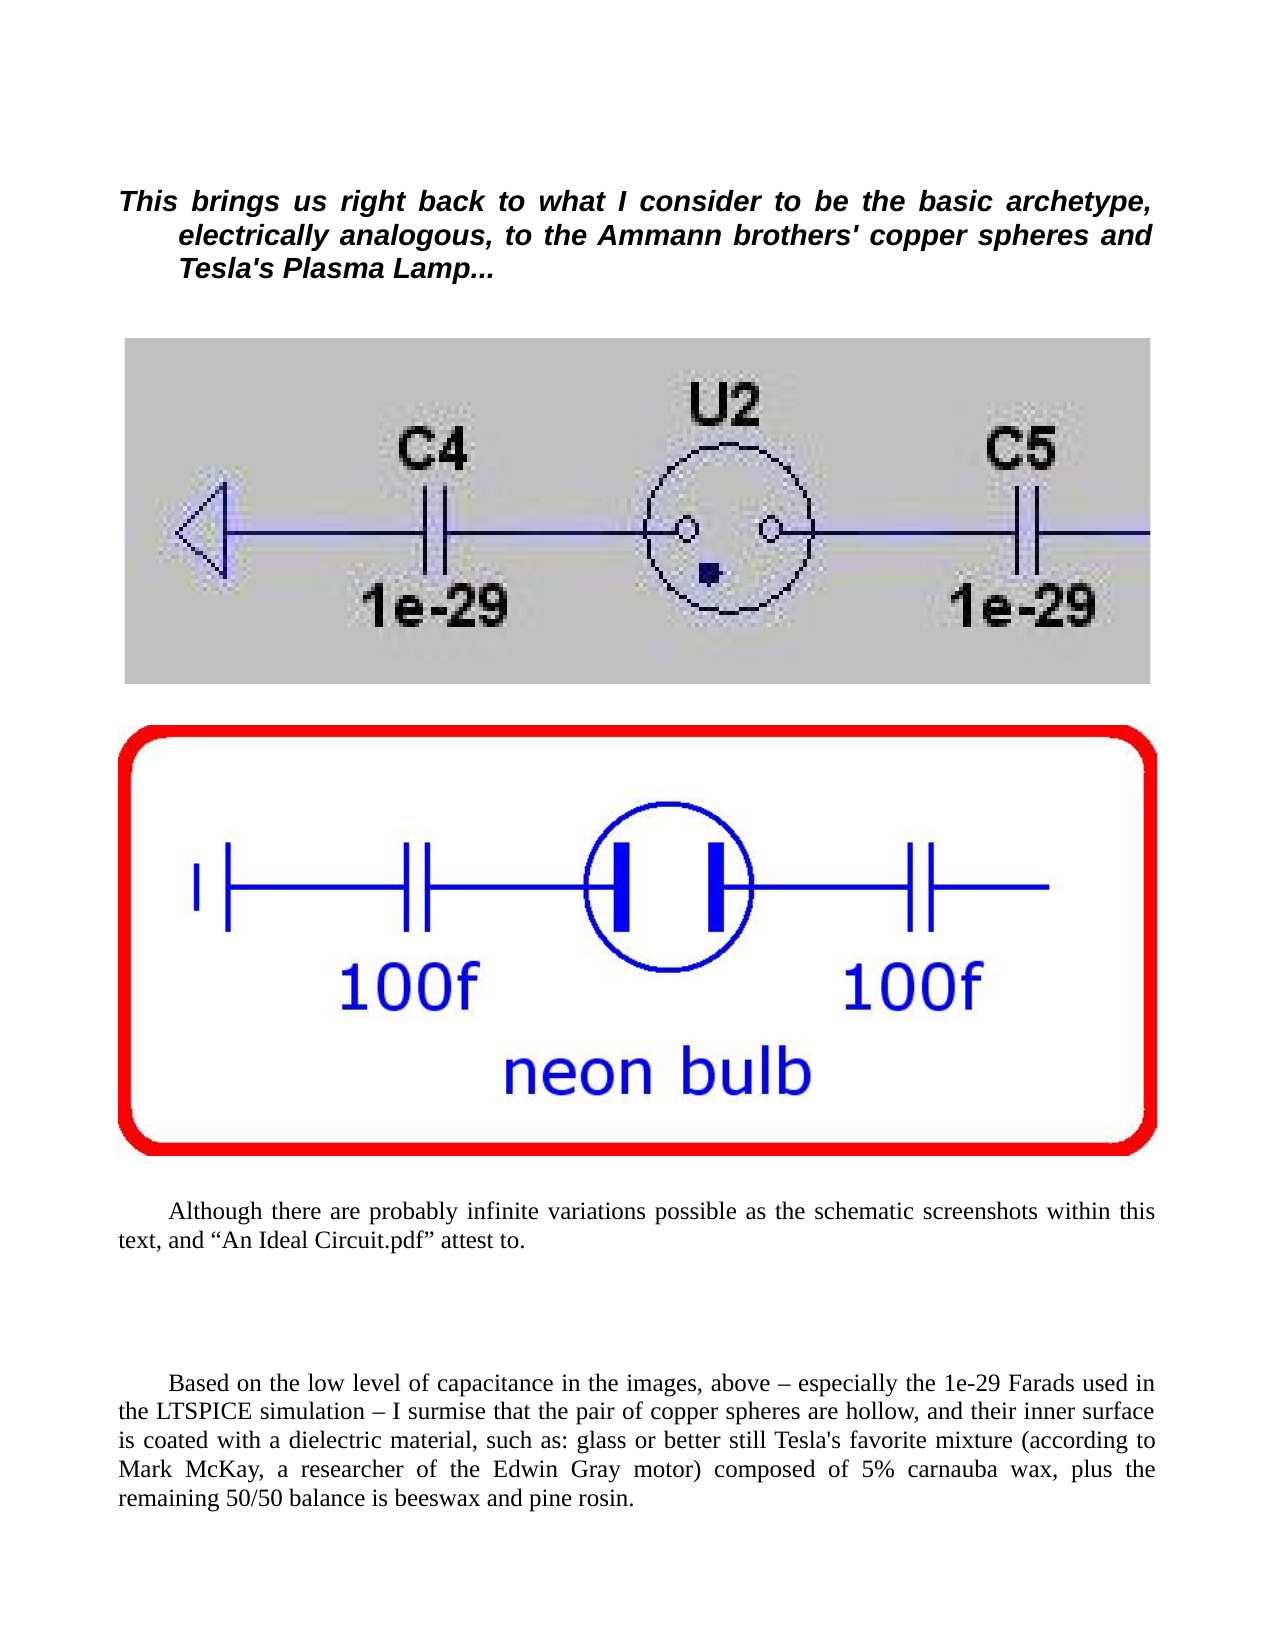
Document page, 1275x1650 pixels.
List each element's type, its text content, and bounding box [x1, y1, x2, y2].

subtitle This brings us right back to what I consider to be the basic archetype, electrically analogous, to the Ammann brothers' copper spheres and Tesla's Plasma Lamp... [118, 184, 1157, 285]
picture [118, 725, 1157, 1156]
text Although there are probably infinite variations possible as the schematic screenshots within this text, and “An Ideal Circuit.pdf” attest to. [118, 1196, 1157, 1254]
text Based on the low level of capacitance in the images, above – especially the 1e-29 Farads used in the LTSPICE simulation – I surmise that the pair of copper spheres are hollow, and their inner surface is coated with a dielectric material, such as: glass or better still Tesla's favorite mixture (according to Mark McKay, a researcher of the Edwin Gray motor) composed of 5% carnauba wax, plus the remaining 50/50 balance is beeswax and pine rosin. [118, 1368, 1157, 1511]
picture [124, 338, 1151, 684]
